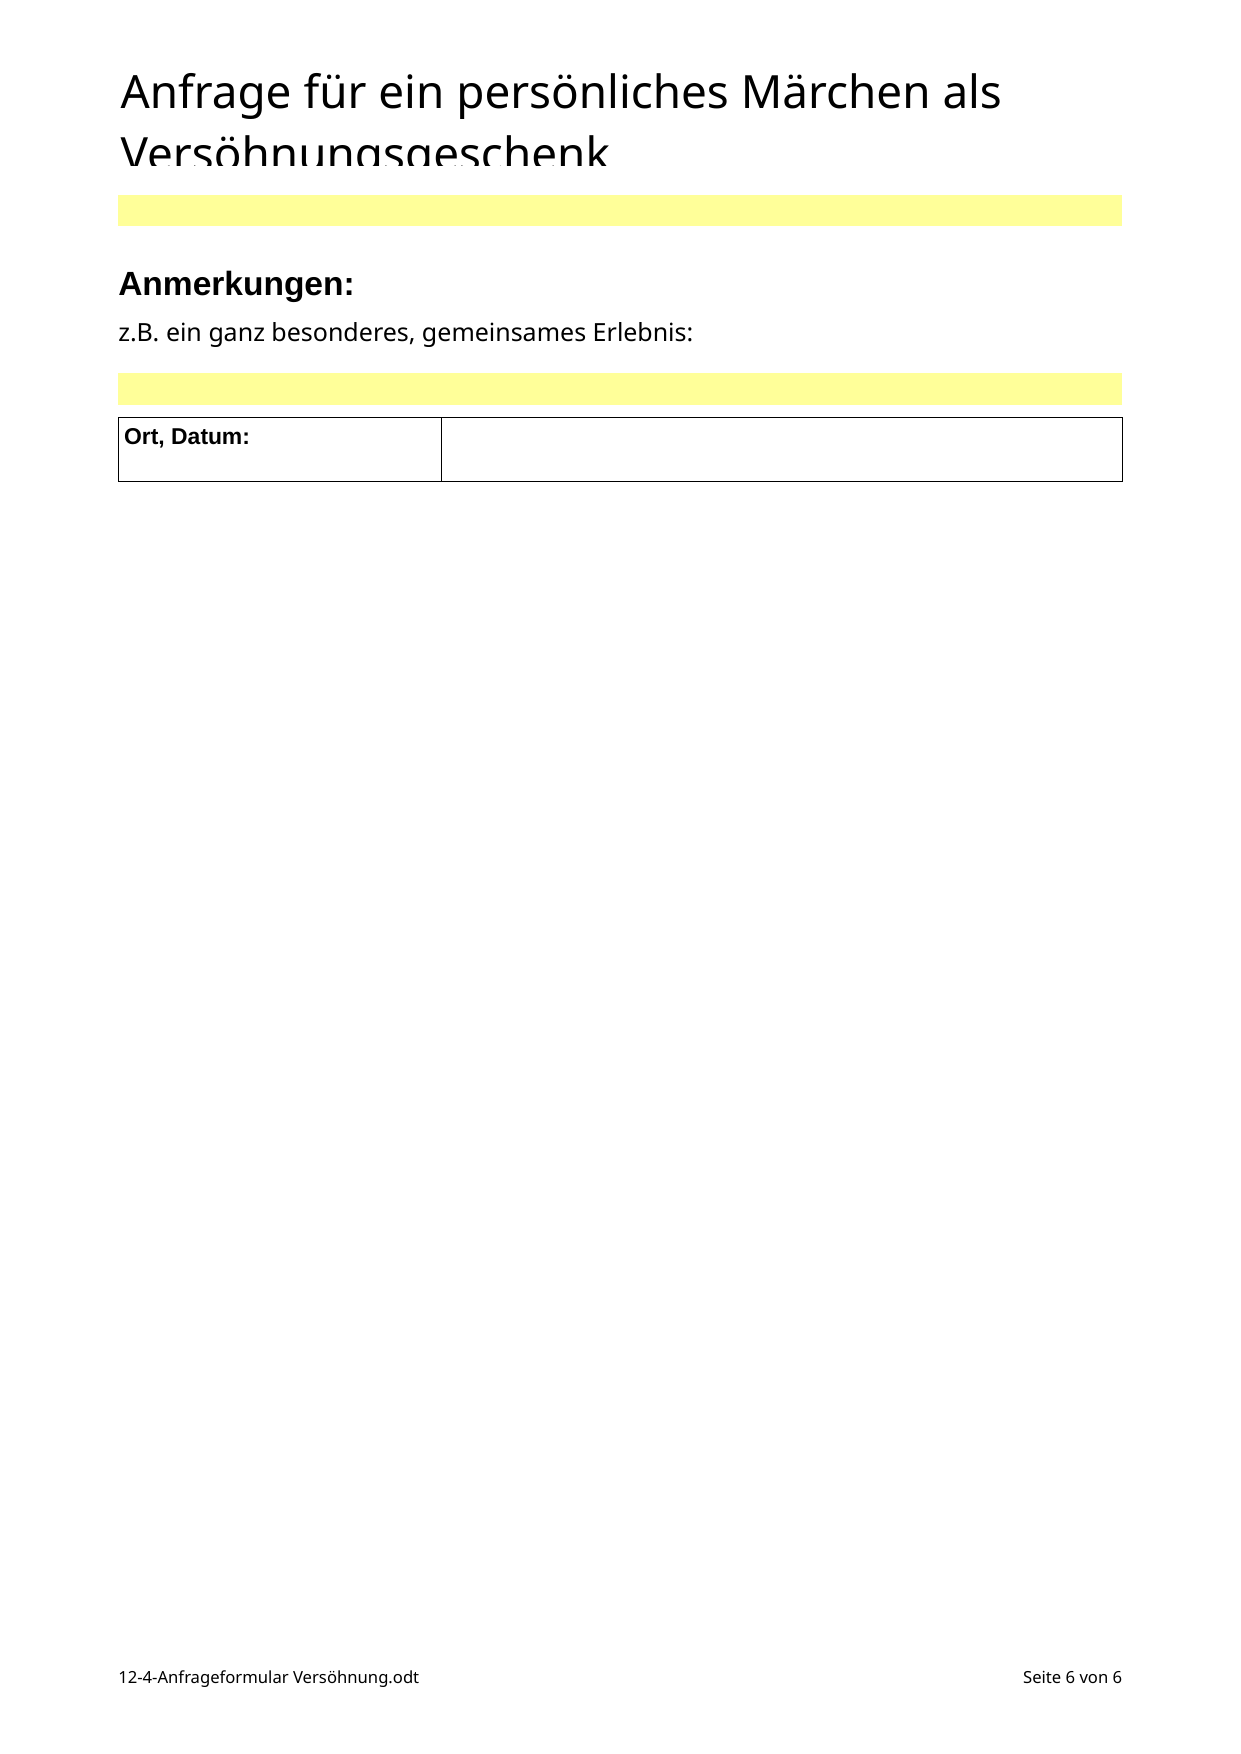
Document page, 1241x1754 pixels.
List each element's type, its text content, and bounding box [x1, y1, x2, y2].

table_header Ort, Datum: [119, 418, 441, 481]
subtitle Anmerkungen: [118, 263, 1122, 302]
table_header [442, 418, 1122, 481]
text z.B. ein ganz besonderes, gemeinsames Erlebnis: [118, 314, 1122, 349]
